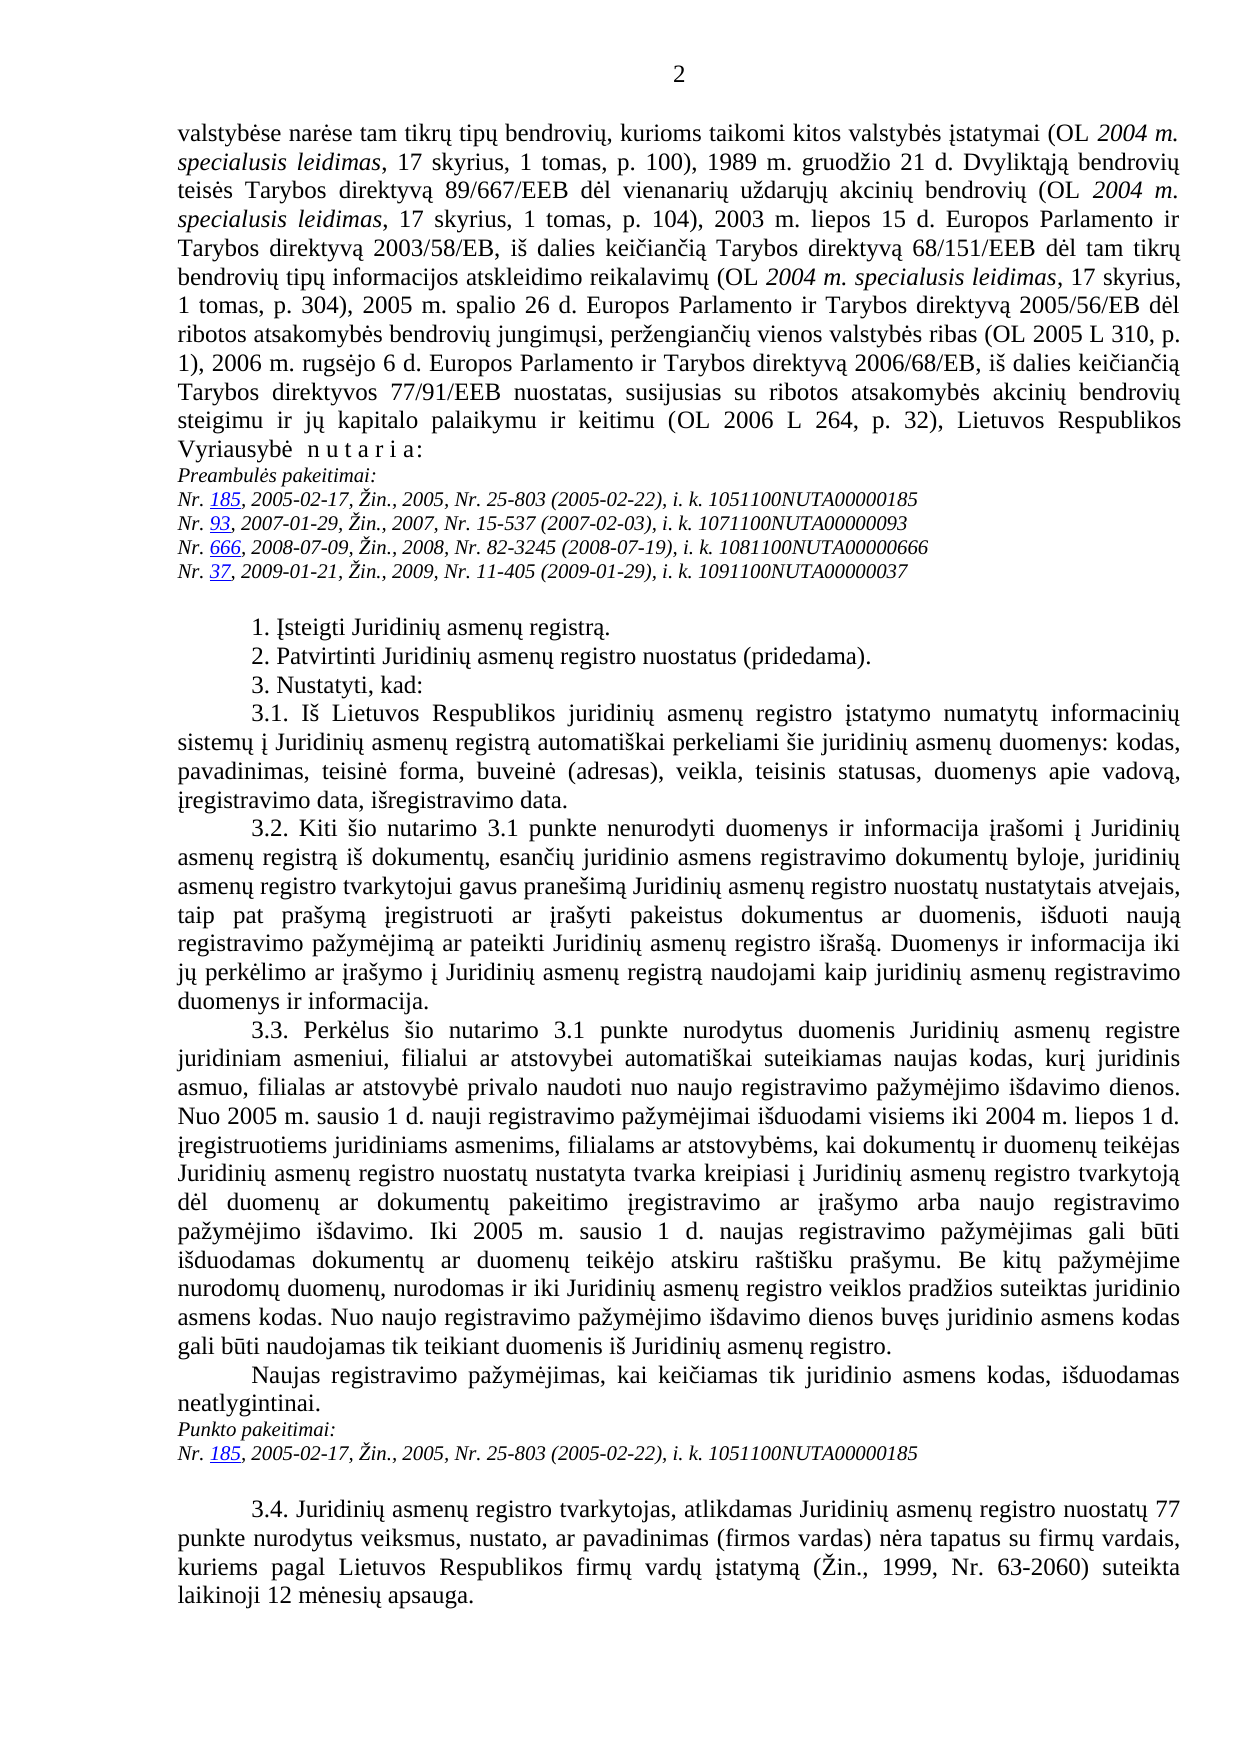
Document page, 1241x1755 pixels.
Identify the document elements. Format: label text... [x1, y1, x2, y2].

text 3.4. Juridinių asmenų registro tvarkytojas, atlikdamas Juridinių asmenų registro nuostatų 77 punkte nurodytus veiksmus, nustato, ar pavadinimas (firmos vardas) nėra tapatus su firmų vardais, kuriems pagal Lietuvos Respublikos firmų vardų įstatymą (Žin., 1999, Nr. 63-2060) suteikta laikinoji 12 mėnesių apsauga. [177, 1494, 1181, 1609]
text 3. Nustatyti, kad: [177, 670, 1181, 698]
text Nr. 185, 2005-02-17, Žin., 2005, Nr. 25-803 (2005-02-22), i. k. 1051100NUTA00000185 [177, 487, 1181, 511]
text Nr. 37, 2009-01-21, Žin., 2009, Nr. 11-405 (2009-01-29), i. k. 1091100NUTA00000037 [177, 559, 1181, 583]
text Punkto pakeitimai: [177, 1417, 1181, 1441]
text 1. Įsteigti Juridinių asmenų registrą. [177, 612, 1181, 641]
text 3.1. Iš Lietuvos Respublikos juridinių asmenų registro įstatymo numatytų informacinių sistemų į Juridinių asmenų registrą automatiškai perkeliami šie juridinių asmenų duomenys: kodas, pavadinimas, teisinė forma, buveinė (adresas), veikla, teisinis statusas, duomenys apie vadovą, įregistravimo data, išregistravimo data. [177, 698, 1181, 813]
text Nr. 185, 2005-02-17, Žin., 2005, Nr. 25-803 (2005-02-22), i. k. 1051100NUTA00000185 [177, 1441, 1181, 1465]
text 2. Patvirtinti Juridinių asmenų registro nuostatus (pridedama). [177, 641, 1181, 670]
text 3.3. Perkėlus šio nutarimo 3.1 punkte nurodytus duomenis Juridinių asmenų registre juridiniam asmeniui, filialui ar atstovybei automatiškai suteikiamas naujas kodas, kurį juridinis asmuo, filialas ar atstovybė privalo naudoti nuo naujo registravimo pažymėjimo išdavimo dienos. Nuo 2005 m. sausio 1 d. nauji registravimo pažymėjimai išduodami visiems iki 2004 m. liepos 1 d. įregistruotiems juridiniams asmenims, filialams ar atstovybėms, kai dokumentų ir duomenų teikėjas Juridinių asmenų registro nuostatų nustatyta tvarka kreipiasi į Juridinių asmenų registro tvarkytoją dėl duomenų ar dokumentų pakeitimo įregistravimo ar įrašymo arba naujo registravimo pažymėjimo išdavimo. Iki 2005 m. sausio 1 d. naujas registravimo pažymėjimas gali būti išduodamas dokumentų ar duomenų teikėjo atskiru raštišku prašymu. Be kitų pažymėjime nurodomų duomenų, nurodomas ir iki Juridinių asmenų registro veiklos pradžios suteiktas juridinio asmens kodas. Nuo naujo registravimo pažymėjimo išdavimo dienos buvęs juridinio asmens kodas gali būti naudojamas tik teikiant duomenis iš Juridinių asmenų registro. [177, 1015, 1181, 1360]
text Naujas registravimo pažymėjimas, kai keičiamas tik juridinio asmens kodas, išduodamas neatlygintinai. [177, 1360, 1181, 1417]
text Nr. 93, 2007-01-29, Žin., 2007, Nr. 15-537 (2007-02-03), i. k. 1071100NUTA00000093 [177, 511, 1181, 535]
text Nr. 666, 2008-07-09, Žin., 2008, Nr. 82-3245 (2008-07-19), i. k. 1081100NUTA00000666 [177, 535, 1181, 559]
text valstybėse narėse tam tikrų tipų bendrovių, kurioms taikomi kitos valstybės įstatymai (OL 2004 m. specialusis leidimas, 17 skyrius, 1 tomas, p. 100), 1989 m. gruodžio 21 d. Dvyliktąją bendrovių teisės Tarybos direktyvą 89/667/EEB dėl vienanarių uždarųjų akcinių bendrovių (OL 2004 m. specialusis leidimas, 17 skyrius, 1 tomas, p. 104), 2003 m. liepos 15 d. Europos Parlamento ir Tarybos direktyvą 2003/58/EB, iš dalies keičiančią Tarybos direktyvą 68/151/EEB dėl tam tikrų bendrovių tipų informacijos atskleidimo reikalavimų (OL 2004 m. specialusis leidimas, 17 skyrius, 1 tomas, p. 304), 2005 m. spalio 26 d. Europos Parlamento ir Tarybos direktyvą 2005/56/EB dėl ribotos atsakomybės bendrovių jungimųsi, peržengiančių vienos valstybės ribas (OL 2005 L 310, p. 1), 2006 m. rugsėjo 6 d. Europos Parlamento ir Tarybos direktyvą 2006/68/EB, iš dalies keičiančią Tarybos direktyvos 77/91/EEB nuostatas, susijusias su ribotos atsakomybės akcinių bendrovių steigimu ir jų kapitalo palaikymu ir keitimu (OL 2006 L 264, p. 32), Lietuvos Respublikos Vyriausybė nutaria: [177, 118, 1181, 463]
text 3.2. Kiti šio nutarimo 3.1 punkte nenurodyti duomenys ir informacija įrašomi į Juridinių asmenų registrą iš dokumentų, esančių juridinio asmens registravimo dokumentų byloje, juridinių asmenų registro tvarkytojui gavus pranešimą Juridinių asmenų registro nuostatų nustatytais atvejais, taip pat prašymą įregistruoti ar įrašyti pakeistus dokumentus ar duomenis, išduoti naują registravimo pažymėjimą ar pateikti Juridinių asmenų registro išrašą. Duomenys ir informacija iki jų perkėlimo ar įrašymo į Juridinių asmenų registrą naudojami kaip juridinių asmenų registravimo duomenys ir informacija. [177, 813, 1181, 1015]
text Preambulės pakeitimai: [177, 463, 1181, 487]
